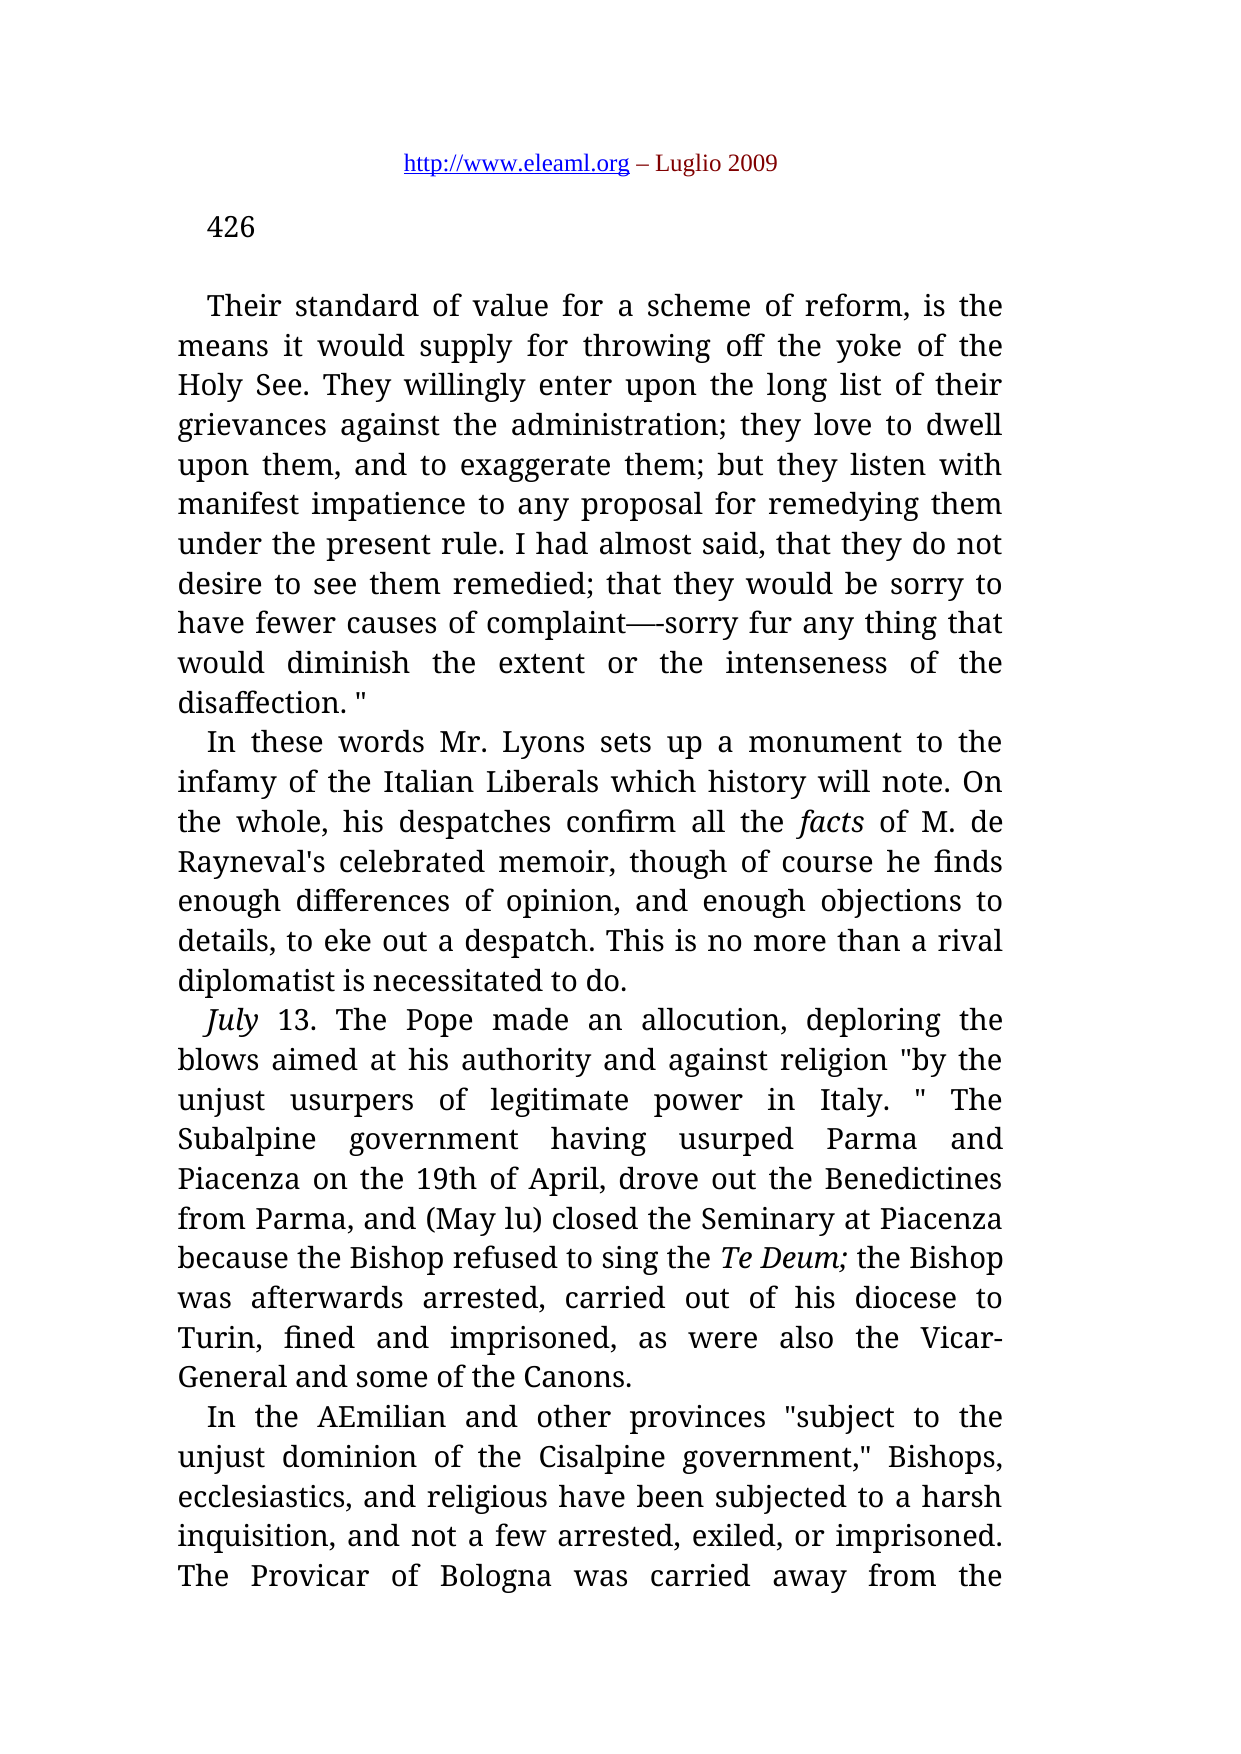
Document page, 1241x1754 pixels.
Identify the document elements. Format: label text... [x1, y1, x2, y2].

text 426 [177, 206, 1004, 246]
text July 13. The Pope made an allocution, deploring the blows aimed at his authority and against religion "by the unjust usurpers of legitimate power in Italy. " The Subalpine government having usurped Parma and Piacenza on the 19th of April, drove out the Benedictines from Parma, and (May lu) closed the Seminary at Piacenza because the Bishop refused to sing the Te Deum; the Bishop was afterwards arrested, carried out of his diocese to Turin, fined and imprisoned, as were also the Vicar-General and some of the Canons. [177, 999, 1004, 1396]
text In the AEmilian and other provinces "subject to the unjust dominion of the Cisalpine government," Bishops, ecclesiastics, and religious have been subjected to a harsh inquisition, and not a few arrested, exiled, or imprisoned. The Provicar of Bologna was carried away from the [177, 1396, 1004, 1595]
text Their standard of value for a scheme of reform, is the means it would supply for throwing off the yoke of the Holy See. They willingly enter upon the long list of their grievances against the administration; they love to dwell upon them, and to exaggerate them; but they listen with manifest impatience to any proposal for remedying them under the present rule. I had almost said, that they do not desire to see them remedied; that they would be sorry to have fewer causes of complaint—-sorry fur any thing that would diminish the extent or the intenseness of the disaffection. " [177, 285, 1004, 722]
text In these words Mr. Lyons sets up a monument to the infamy of the Italian Liberals which history will note. On the whole, his despatches confirm all the facts of M. de Rayneval's celebrated memoir, though of course he finds enough differences of opinion, and enough objections to details, to eke out a despatch. This is no more than a rival diplomatist is necessitated to do. [177, 722, 1004, 999]
